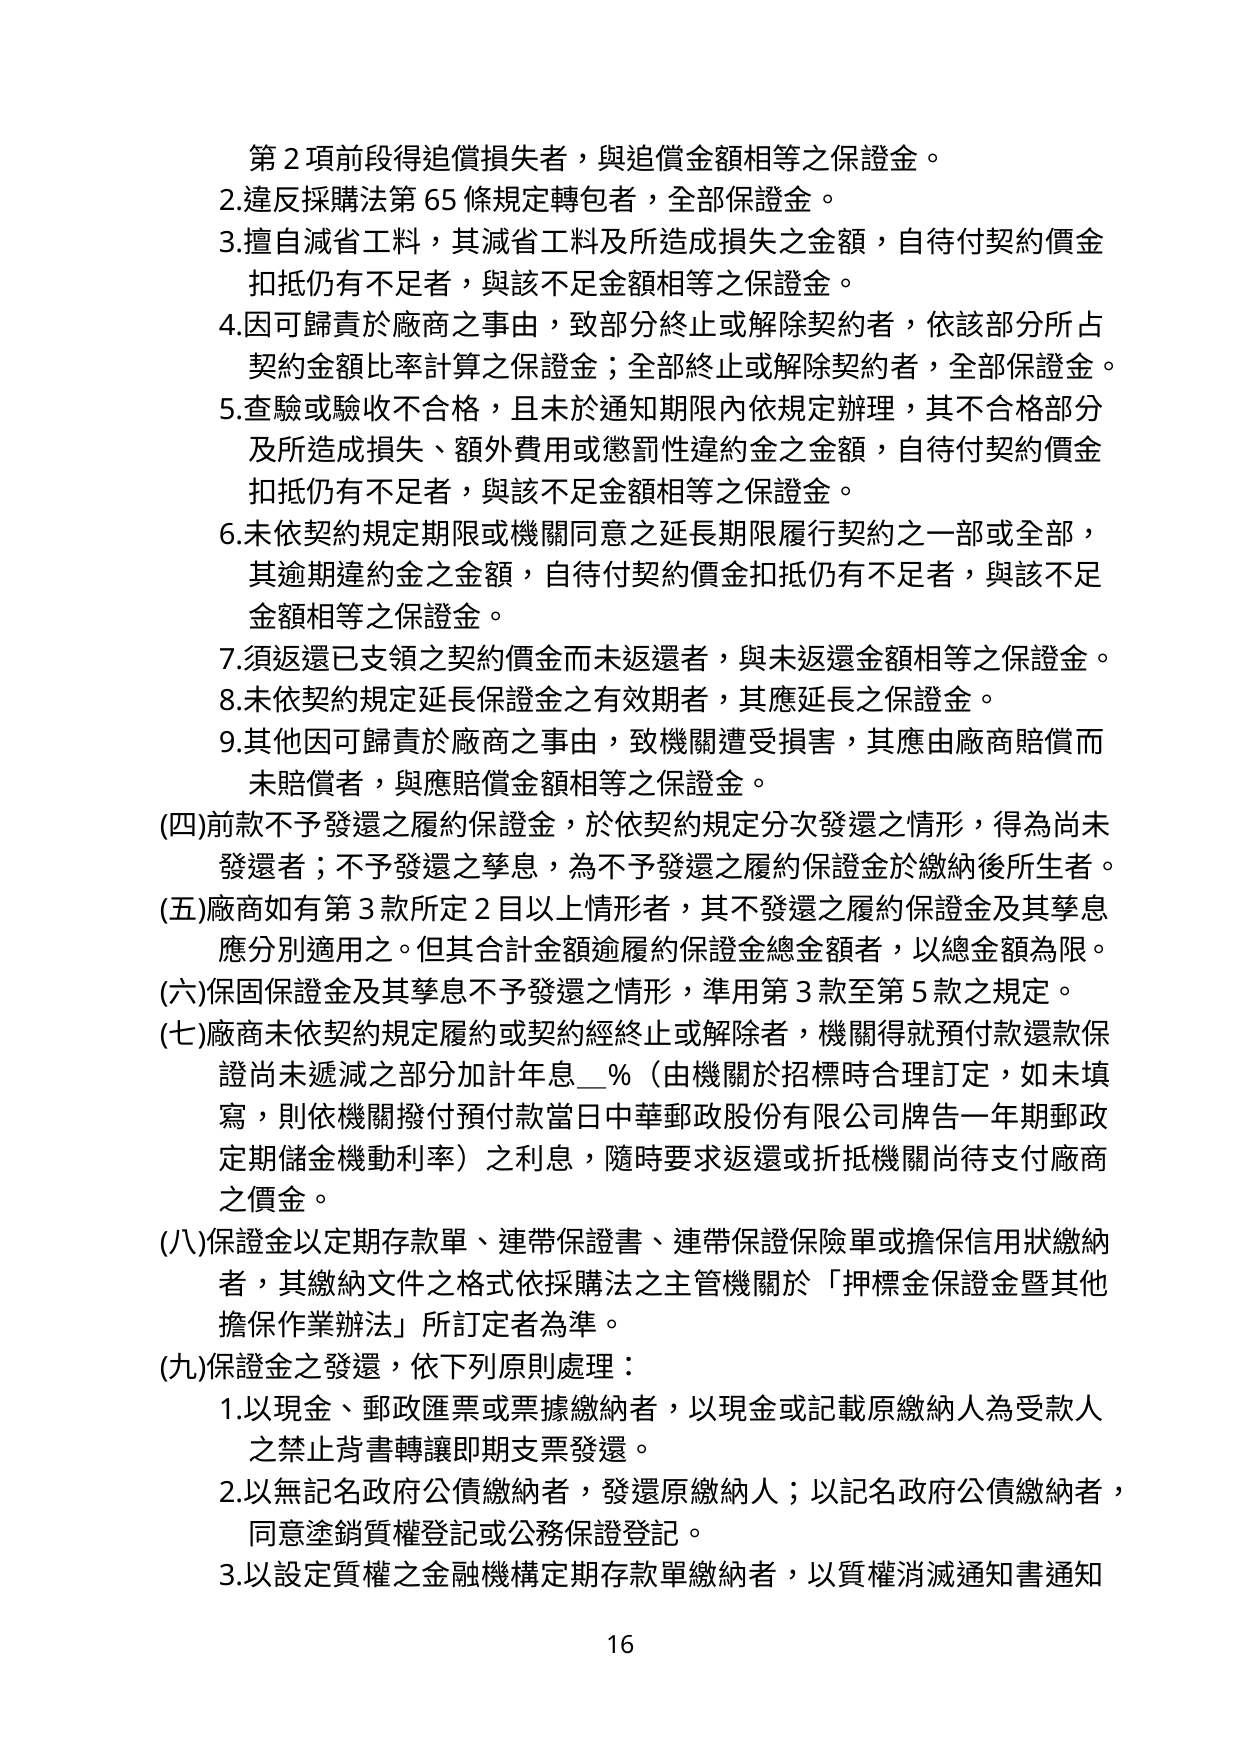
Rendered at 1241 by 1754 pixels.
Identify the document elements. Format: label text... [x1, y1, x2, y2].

text 4.因可歸責於廠商之事由，致部分終止或解除契約者，依該部分所占契約金額比率計算之保證金；全部終止或解除契約者，全部保證金。 [218, 302, 1104, 386]
text (九)保證金之發還，依下列原則處理： [159, 1344, 1110, 1386]
text (七)廠商未依契約規定履約或契約經終止或解除者，機關得就預付款還款保證尚未遞減之部分加計年息＿%（由機關於招標時合理訂定，如未填寫，則依機關撥付預付款當日中華郵政股份有限公司牌告一年期郵政定期儲金機動利率）之利息，隨時要求返還或折抵機關尚待支付廠商之價金。 [159, 1011, 1110, 1219]
text 9.其他因可歸責於廠商之事由，致機關遭受損害，其應由廠商賠償而未賠償者，與應賠償金額相等之保證金。 [218, 719, 1104, 802]
text (五)廠商如有第3款所定2目以上情形者，其不發還之履約保證金及其孳息應分別適用之。但其合計金額逾履約保證金總金額者，以總金額為限。 [159, 886, 1110, 969]
text 5.查驗或驗收不合格，且未於通知期限內依規定辦理，其不合格部分及所造成損失、額外費用或懲罰性違約金之金額，自待付契約價金扣抵仍有不足者，與該不足金額相等之保證金。 [218, 386, 1104, 511]
text 1.以現金、郵政匯票或票據繳納者，以現金或記載原繳納人為受款人之禁止背書轉讓即期支票發還。 [218, 1386, 1104, 1469]
text (八)保證金以定期存款單、連帶保證書、連帶保證保險單或擔保信用狀繳納者，其繳納文件之格式依採購法之主管機關於「押標金保證金暨其他擔保作業辦法」所訂定者為準。 [159, 1219, 1110, 1344]
text 7.須返還已支領之契約價金而未返還者，與未返還金額相等之保證金。 [218, 636, 1104, 677]
text 3.以設定質權之金融機構定期存款單繳納者，以質權消滅通知書通知 [218, 1552, 1104, 1594]
text 3.擅自減省工料，其減省工料及所造成損失之金額，自待付契約價金扣抵仍有不足者，與該不足金額相等之保證金。 [218, 219, 1104, 302]
text 8.未依契約規定延長保證金之有效期者，其應延長之保證金。 [218, 677, 1104, 719]
text 6.未依契約規定期限或機關同意之延長期限履行契約之一部或全部，其逾期違約金之金額，自待付契約價金扣抵仍有不足者，與該不足金額相等之保證金。 [218, 511, 1104, 636]
text 2.違反採購法第65條規定轉包者，全部保證金。 [218, 177, 1104, 219]
text (四)前款不予發還之履約保證金，於依契約規定分次發還之情形，得為尚未發還者；不予發還之孳息，為不予發還之履約保證金於繳納後所生者。 [159, 802, 1110, 886]
text 第2項前段得追償損失者，與追償金額相等之保證金。 [218, 136, 1104, 177]
text (六)保固保證金及其孳息不予發還之情形，準用第3款至第5款之規定。 [159, 969, 1110, 1011]
text 2.以無記名政府公債繳納者，發還原繳納人；以記名政府公債繳納者，同意塗銷質權登記或公務保證登記。 [218, 1469, 1104, 1552]
